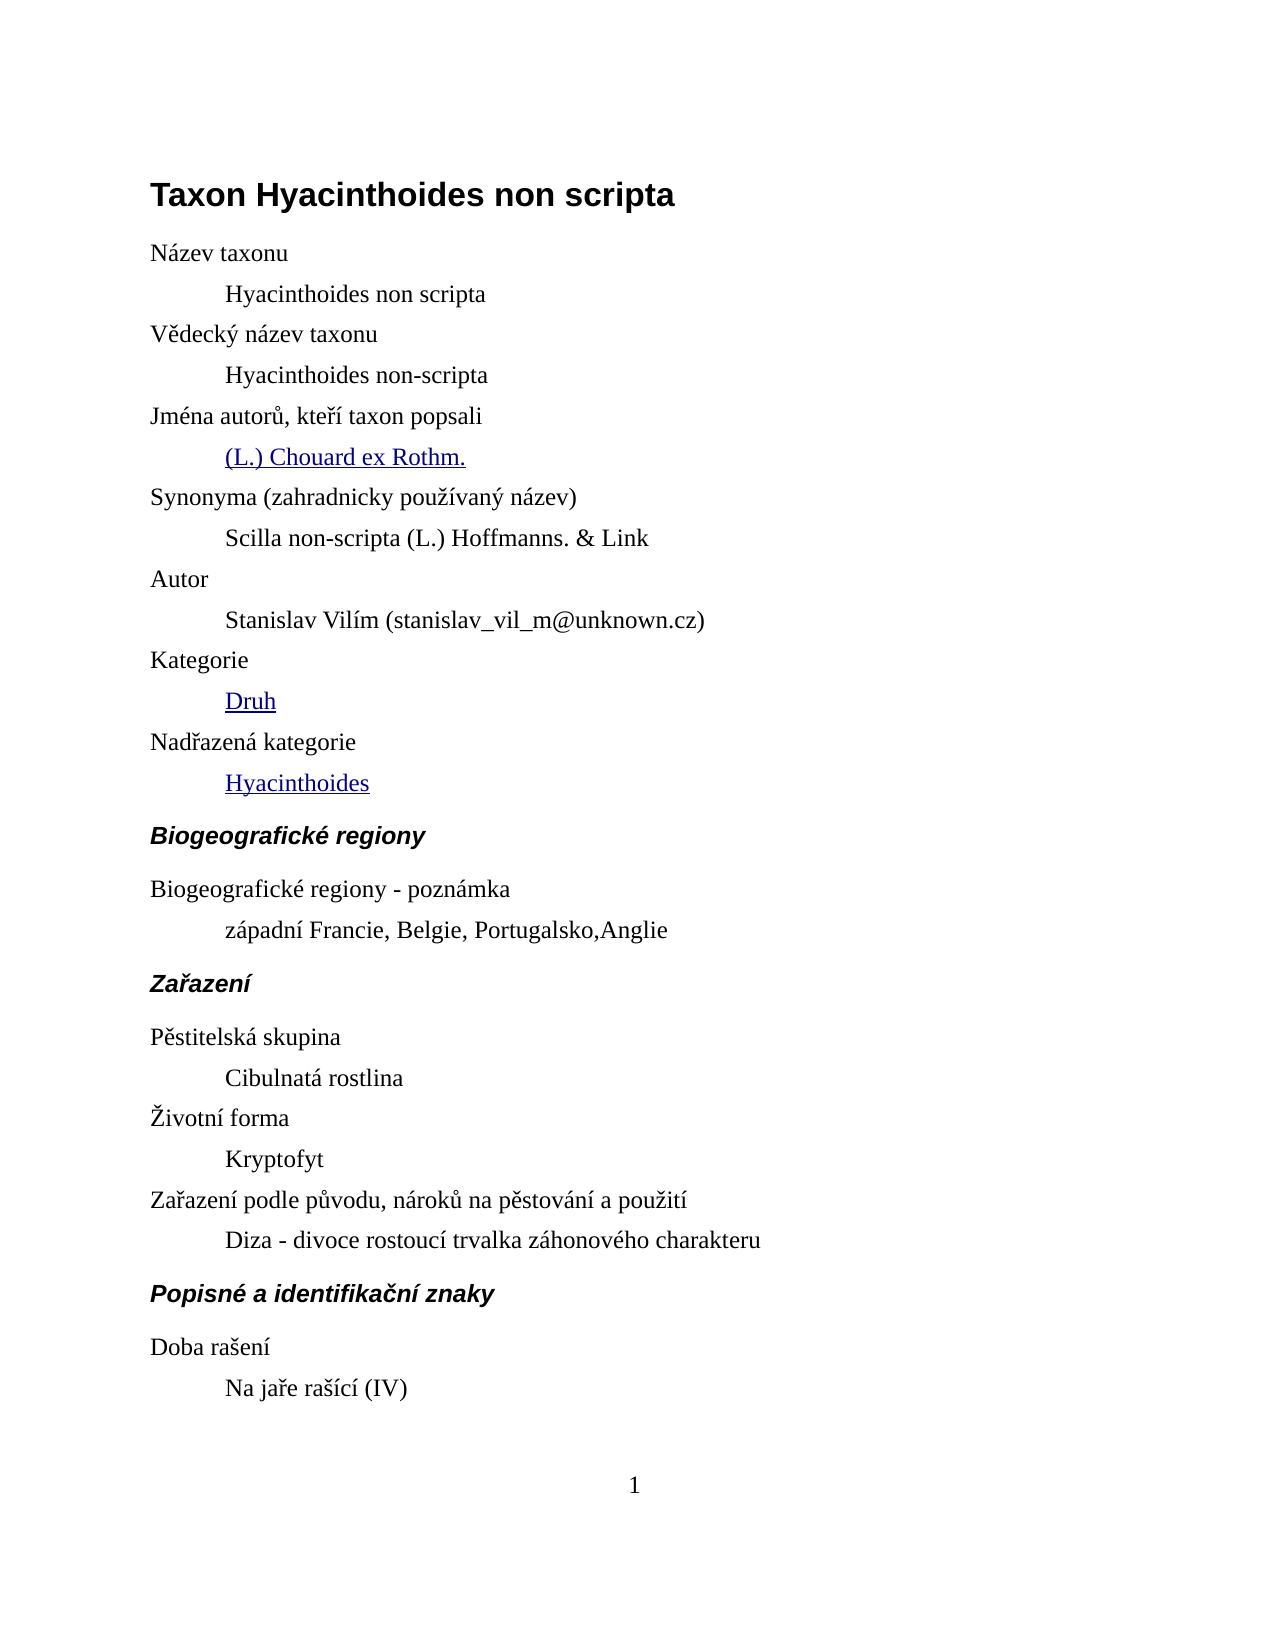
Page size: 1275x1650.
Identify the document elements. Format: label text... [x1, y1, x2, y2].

text Stanislav Vilím (stanislav_vil_m@unknown.cz) [225, 605, 1125, 633]
text Synonyma (zahradnicky používaný název) [150, 482, 1125, 511]
text Na jaře rašící (IV) [225, 1373, 1125, 1402]
text Název taxonu [150, 238, 1125, 267]
text Kryptofyt [225, 1144, 1125, 1173]
text Druh [225, 686, 1125, 715]
text (L.) Chouard ex Rothm. [225, 442, 1125, 471]
text Hyacinthoides non-scripta [225, 360, 1125, 389]
subtitle Popisné a identifikační znaky [150, 1279, 1125, 1308]
text Hyacinthoides non scripta [225, 279, 1125, 308]
text Vědecký název taxonu [150, 319, 1125, 348]
text Scilla non-scripta (L.) Hoffmanns. & Link [225, 523, 1125, 552]
text západní Francie, Belgie, Portugalsko,Anglie [225, 915, 1125, 944]
subtitle Taxon Hyacinthoides non scripta [150, 175, 1125, 214]
text Pěstitelská skupina [150, 1022, 1125, 1051]
subtitle Zařazení [150, 969, 1125, 997]
text Diza - divoce rostoucí trvalka záhonového charakteru [225, 1226, 1125, 1254]
text Biogeografické regiony - poznámka [150, 874, 1125, 903]
text Životní forma [150, 1103, 1125, 1132]
text Doba rašení [150, 1332, 1125, 1361]
text Nadřazená kategorie [150, 727, 1125, 756]
text Hyacinthoides [225, 768, 1125, 796]
text Jména autorů, kteří taxon popsali [150, 401, 1125, 430]
text Kategorie [150, 645, 1125, 674]
text Cibulnatá rostlina [225, 1063, 1125, 1091]
text Zařazení podle původu, nároků na pěstování a použití [150, 1185, 1125, 1213]
text Autor [150, 564, 1125, 593]
subtitle Biogeografické regiony [150, 821, 1125, 850]
